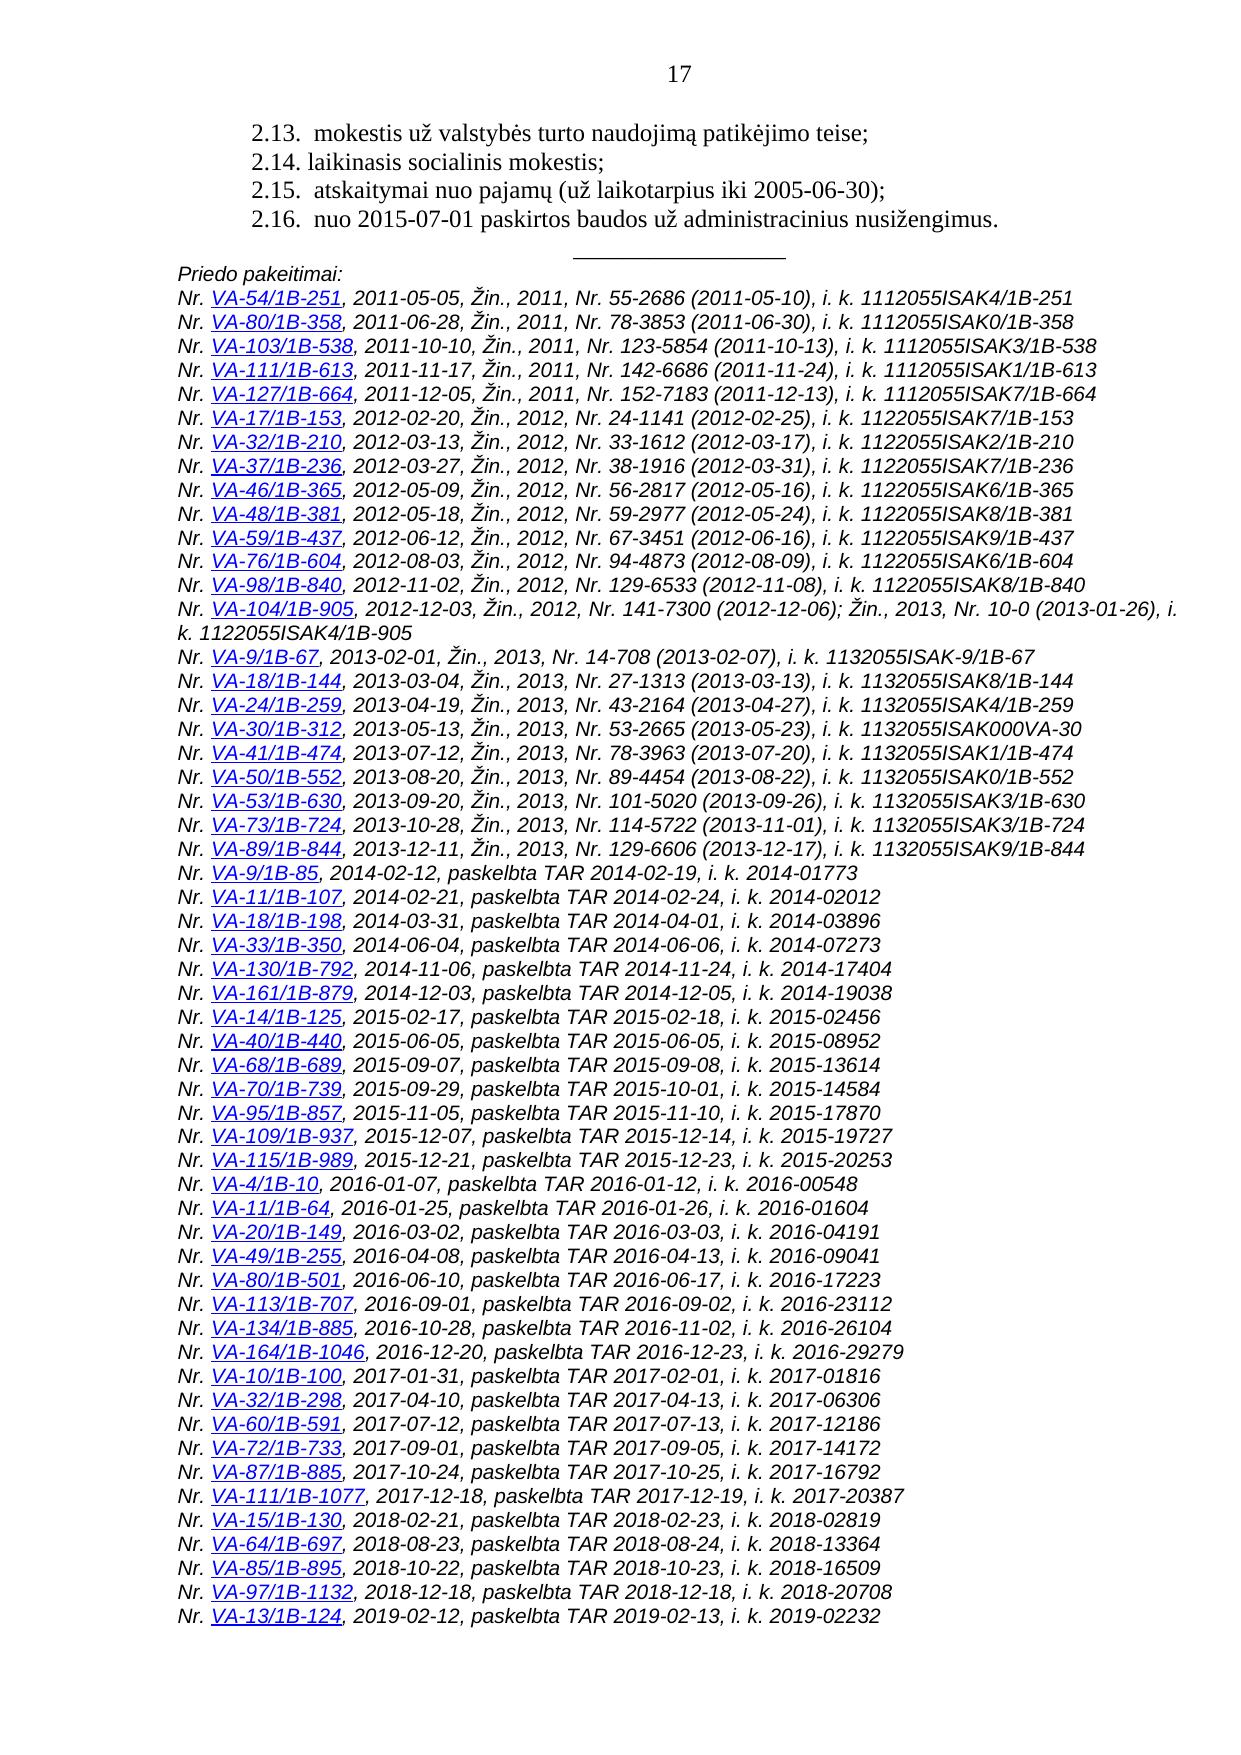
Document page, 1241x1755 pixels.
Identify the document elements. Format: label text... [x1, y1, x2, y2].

text Nr. VA-127/1B-664, 2011-12-05, Žin., 2011, Nr. 152-7183 (2011-12-13), i. k. 1112055ISAK7/1B-664 [177, 382, 1181, 406]
text Nr. VA-87/1B-885, 2017-10-24, paskelbta TAR 2017-10-25, i. k. 2017-16792 [177, 1460, 1181, 1484]
text Nr. VA-104/1B-905, 2012-12-03, Žin., 2012, Nr. 141-7300 (2012-12-06); Žin., 2013, Nr. 10-0 (2013-01-26), i. k. 1122055ISAK4/1B-905 [177, 597, 1181, 645]
text Nr. VA-41/1B-474, 2013-07-12, Žin., 2013, Nr. 78-3963 (2013-07-20), i. k. 1132055ISAK1/1B-474 [177, 741, 1181, 765]
text Nr. VA-103/1B-538, 2011-10-10, Žin., 2011, Nr. 123-5854 (2011-10-13), i. k. 1112055ISAK3/1B-538 [177, 334, 1181, 358]
text Nr. VA-14/1B-125, 2015-02-17, paskelbta TAR 2015-02-18, i. k. 2015-02456 [177, 1004, 1181, 1028]
text Nr. VA-80/1B-501, 2016-06-10, paskelbta TAR 2016-06-17, i. k. 2016-17223 [177, 1268, 1181, 1292]
text Nr. VA-59/1B-437, 2012-06-12, Žin., 2012, Nr. 67-3451 (2012-06-16), i. k. 1122055ISAK9/1B-437 [177, 525, 1181, 549]
text Nr. VA-85/1B-895, 2018-10-22, paskelbta TAR 2018-10-23, i. k. 2018-16509 [177, 1556, 1181, 1579]
text Nr. VA-89/1B-844, 2013-12-11, Žin., 2013, Nr. 129-6606 (2013-12-17), i. k. 1132055ISAK9/1B-844 [177, 837, 1181, 861]
text Nr. VA-30/1B-312, 2013-05-13, Žin., 2013, Nr. 53-2665 (2013-05-23), i. k. 1132055ISAK000VA-30 [177, 717, 1181, 741]
text Nr. VA-164/1B-1046, 2016-12-20, paskelbta TAR 2016-12-23, i. k. 2016-29279 [177, 1340, 1181, 1364]
text Nr. VA-10/1B-100, 2017-01-31, paskelbta TAR 2017-02-01, i. k. 2017-01816 [177, 1364, 1181, 1388]
text Nr. VA-17/1B-153, 2012-02-20, Žin., 2012, Nr. 24-1141 (2012-02-25), i. k. 1122055ISAK7/1B-153 [177, 406, 1181, 429]
text Nr. VA-32/1B-210, 2012-03-13, Žin., 2012, Nr. 33-1612 (2012-03-17), i. k. 1122055ISAK2/1B-210 [177, 429, 1181, 453]
text Nr. VA-70/1B-739, 2015-09-29, paskelbta TAR 2015-10-01, i. k. 2015-14584 [177, 1076, 1181, 1100]
text Nr. VA-115/1B-989, 2015-12-21, paskelbta TAR 2015-12-23, i. k. 2015-20253 [177, 1148, 1181, 1172]
text Nr. VA-37/1B-236, 2012-03-27, Žin., 2012, Nr. 38-1916 (2012-03-31), i. k. 1122055ISAK7/1B-236 [177, 453, 1181, 477]
text Nr. VA-113/1B-707, 2016-09-01, paskelbta TAR 2016-09-02, i. k. 2016-23112 [177, 1292, 1181, 1316]
text Nr. VA-109/1B-937, 2015-12-07, paskelbta TAR 2015-12-14, i. k. 2015-19727 [177, 1124, 1181, 1148]
text Priedo pakeitimai: [177, 262, 1181, 286]
text Nr. VA-111/1B-613, 2011-11-17, Žin., 2011, Nr. 142-6686 (2011-11-24), i. k. 1112055ISAK1/1B-613 [177, 358, 1181, 382]
text Nr. VA-48/1B-381, 2012-05-18, Žin., 2012, Nr. 59-2977 (2012-05-24), i. k. 1122055ISAK8/1B-381 [177, 501, 1181, 525]
text Nr. VA-95/1B-857, 2015-11-05, paskelbta TAR 2015-11-10, i. k. 2015-17870 [177, 1100, 1181, 1124]
text Nr. VA-13/1B-124, 2019-02-12, paskelbta TAR 2019-02-13, i. k. 2019-02232 [177, 1603, 1181, 1627]
text Nr. VA-49/1B-255, 2016-04-08, paskelbta TAR 2016-04-13, i. k. 2016-09041 [177, 1244, 1181, 1268]
text Nr. VA-53/1B-630, 2013-09-20, Žin., 2013, Nr. 101-5020 (2013-09-26), i. k. 1132055ISAK3/1B-630 [177, 789, 1181, 813]
text Nr. VA-68/1B-689, 2015-09-07, paskelbta TAR 2015-09-08, i. k. 2015-13614 [177, 1052, 1181, 1076]
text Nr. VA-9/1B-67, 2013-02-01, Žin., 2013, Nr. 14-708 (2013-02-07), i. k. 1132055ISAK-9/1B-67 [177, 645, 1181, 669]
text Nr. VA-72/1B-733, 2017-09-01, paskelbta TAR 2017-09-05, i. k. 2017-14172 [177, 1436, 1181, 1460]
text Nr. VA-33/1B-350, 2014-06-04, paskelbta TAR 2014-06-06, i. k. 2014-07273 [177, 933, 1181, 957]
text Nr. VA-64/1B-697, 2018-08-23, paskelbta TAR 2018-08-24, i. k. 2018-13364 [177, 1532, 1181, 1556]
text Nr. VA-11/1B-107, 2014-02-21, paskelbta TAR 2014-02-24, i. k. 2014-02012 [177, 885, 1181, 909]
text Nr. VA-46/1B-365, 2012-05-09, Žin., 2012, Nr. 56-2817 (2012-05-16), i. k. 1122055ISAK6/1B-365 [177, 477, 1181, 501]
text Nr. VA-134/1B-885, 2016-10-28, paskelbta TAR 2016-11-02, i. k. 2016-26104 [177, 1316, 1181, 1340]
text Nr. VA-80/1B-358, 2011-06-28, Žin., 2011, Nr. 78-3853 (2011-06-30), i. k. 1112055ISAK0/1B-358 [177, 310, 1181, 334]
text Nr. VA-15/1B-130, 2018-02-21, paskelbta TAR 2018-02-23, i. k. 2018-02819 [177, 1508, 1181, 1532]
text Nr. VA-73/1B-724, 2013-10-28, Žin., 2013, Nr. 114-5722 (2013-11-01), i. k. 1132055ISAK3/1B-724 [177, 813, 1181, 837]
text Nr. VA-50/1B-552, 2013-08-20, Žin., 2013, Nr. 89-4454 (2013-08-22), i. k. 1132055ISAK0/1B-552 [177, 765, 1181, 789]
text Nr. VA-40/1B-440, 2015-06-05, paskelbta TAR 2015-06-05, i. k. 2015-08952 [177, 1028, 1181, 1052]
text Nr. VA-98/1B-840, 2012-11-02, Žin., 2012, Nr. 129-6533 (2012-11-08), i. k. 1122055ISAK8/1B-840 [177, 573, 1181, 597]
text 2.16. nuo 2015-07-01 paskirtos baudos už administracinius nusižengimus. [177, 204, 1181, 233]
text Nr. VA-18/1B-198, 2014-03-31, paskelbta TAR 2014-04-01, i. k. 2014-03896 [177, 909, 1181, 933]
text Nr. VA-20/1B-149, 2016-03-02, paskelbta TAR 2016-03-03, i. k. 2016-04191 [177, 1220, 1181, 1244]
text Nr. VA-76/1B-604, 2012-08-03, Žin., 2012, Nr. 94-4873 (2012-08-09), i. k. 1122055ISAK6/1B-604 [177, 549, 1181, 573]
text _________________ [177, 233, 1181, 262]
text Nr. VA-9/1B-85, 2014-02-12, paskelbta TAR 2014-02-19, i. k. 2014-01773 [177, 861, 1181, 885]
text Nr. VA-11/1B-64, 2016-01-25, paskelbta TAR 2016-01-26, i. k. 2016-01604 [177, 1196, 1181, 1220]
text Nr. VA-24/1B-259, 2013-04-19, Žin., 2013, Nr. 43-2164 (2013-04-27), i. k. 1132055ISAK4/1B-259 [177, 693, 1181, 717]
text Nr. VA-111/1B-1077, 2017-12-18, paskelbta TAR 2017-12-19, i. k. 2017-20387 [177, 1484, 1181, 1508]
text 2.13. mokestis už valstybės turto naudojimą patikėjimo teise; [177, 118, 1181, 147]
text 2.15. atskaitymai nuo pajamų (už laikotarpius iki 2005-06-30); [177, 176, 1181, 204]
text Nr. VA-60/1B-591, 2017-07-12, paskelbta TAR 2017-07-13, i. k. 2017-12186 [177, 1412, 1181, 1436]
text Nr. VA-97/1B-1132, 2018-12-18, paskelbta TAR 2018-12-18, i. k. 2018-20708 [177, 1579, 1181, 1603]
text Nr. VA-54/1B-251, 2011-05-05, Žin., 2011, Nr. 55-2686 (2011-05-10), i. k. 1112055ISAK4/1B-251 [177, 286, 1181, 310]
text Nr. VA-161/1B-879, 2014-12-03, paskelbta TAR 2014-12-05, i. k. 2014-19038 [177, 981, 1181, 1004]
text Nr. VA-18/1B-144, 2013-03-04, Žin., 2013, Nr. 27-1313 (2013-03-13), i. k. 1132055ISAK8/1B-144 [177, 669, 1181, 693]
text Nr. VA-130/1B-792, 2014-11-06, paskelbta TAR 2014-11-24, i. k. 2014-17404 [177, 957, 1181, 981]
text Nr. VA-32/1B-298, 2017-04-10, paskelbta TAR 2017-04-13, i. k. 2017-06306 [177, 1388, 1181, 1412]
text 2.14. laikinasis socialinis mokestis; [177, 147, 1181, 176]
text Nr. VA-4/1B-10, 2016-01-07, paskelbta TAR 2016-01-12, i. k. 2016-00548 [177, 1172, 1181, 1196]
